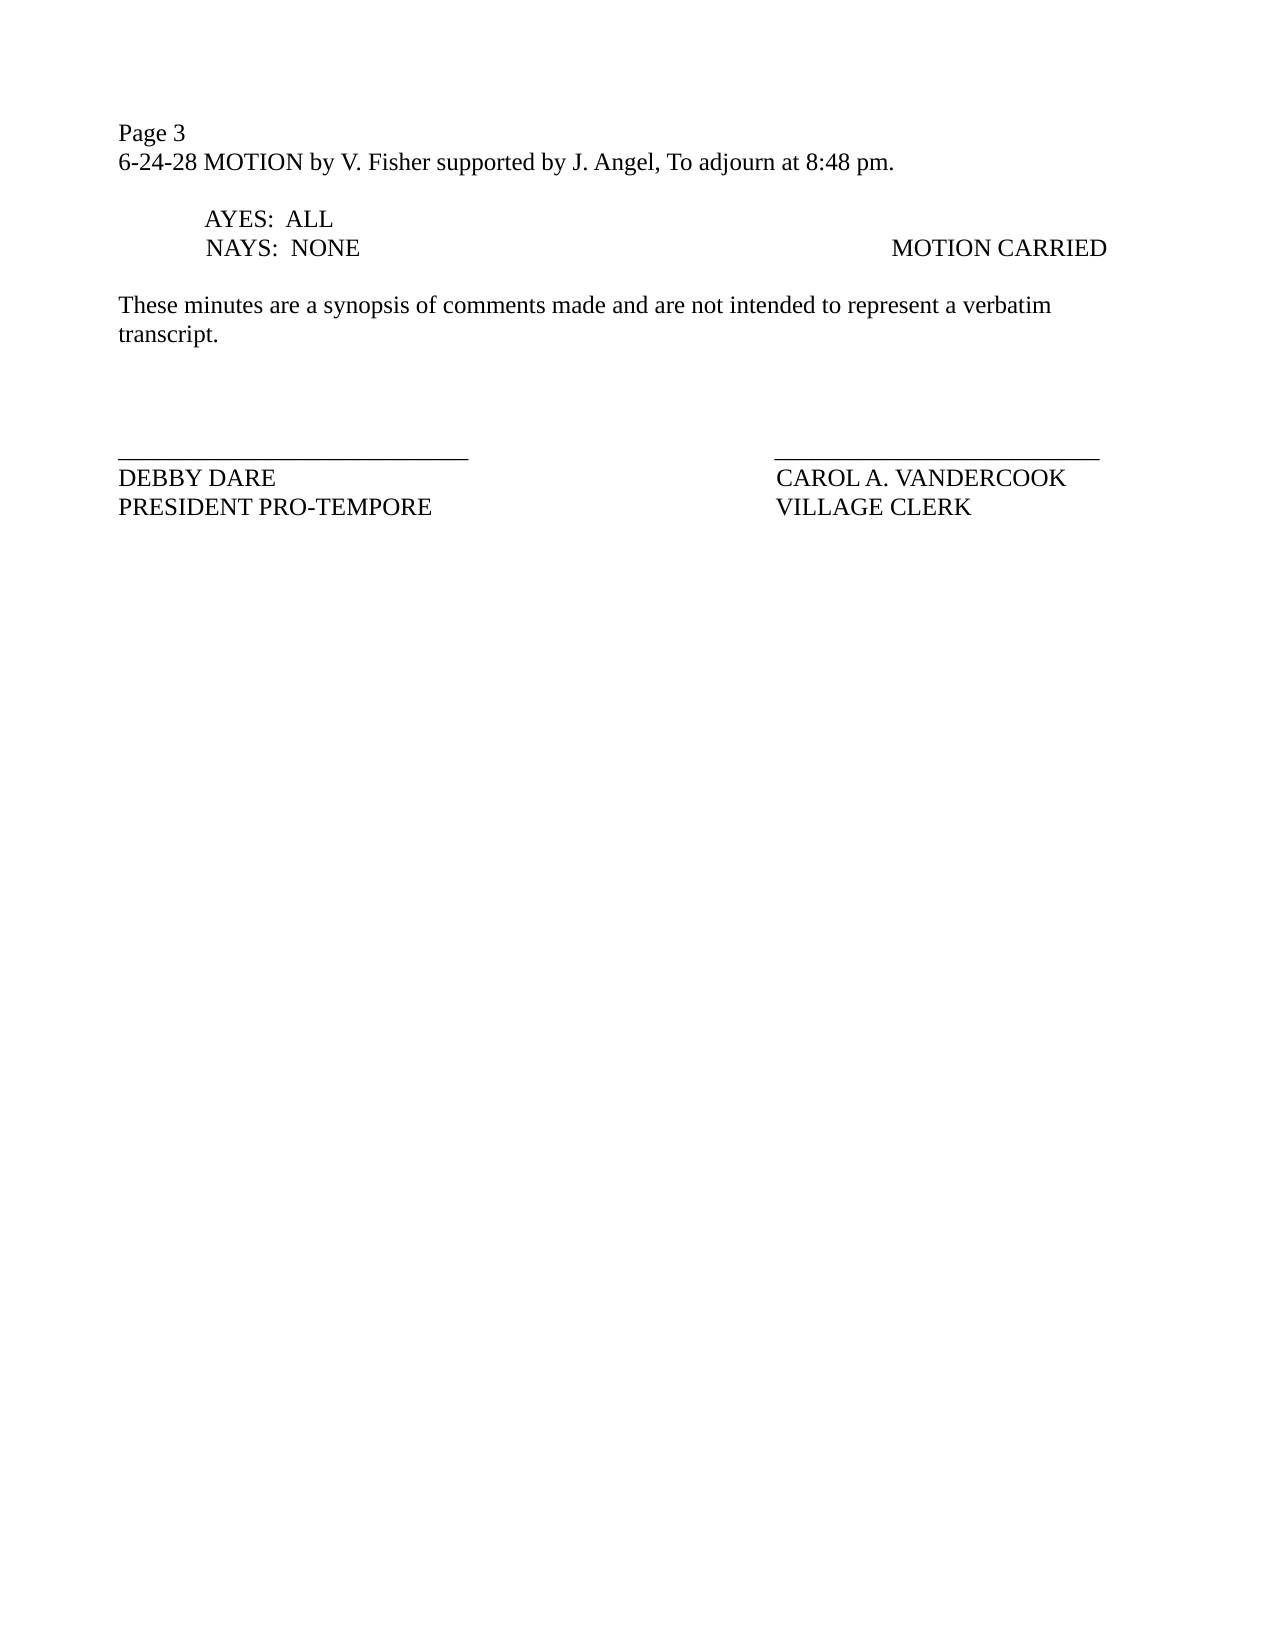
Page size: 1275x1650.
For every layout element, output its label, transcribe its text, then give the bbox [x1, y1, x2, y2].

text PRESIDENT PRO-TEMPORE VILLAGE CLERK [118, 492, 1157, 521]
text NAYS: NONE MOTION CARRIED [118, 233, 1157, 262]
text ____________________________ __________________________ [118, 434, 1157, 463]
text These minutes are a synopsis of comments made and are not intended to represent a verbatim transcript. [118, 291, 1157, 348]
text AYES: ALL [118, 204, 1157, 233]
text DEBBY DARE CAROL A. VANDERCOOK [118, 463, 1157, 492]
text Page 3 [118, 118, 1157, 147]
text 6-24-28 MOTION by V. Fisher supported by J. Angel, To adjourn at 8:48 pm. [118, 147, 1157, 176]
